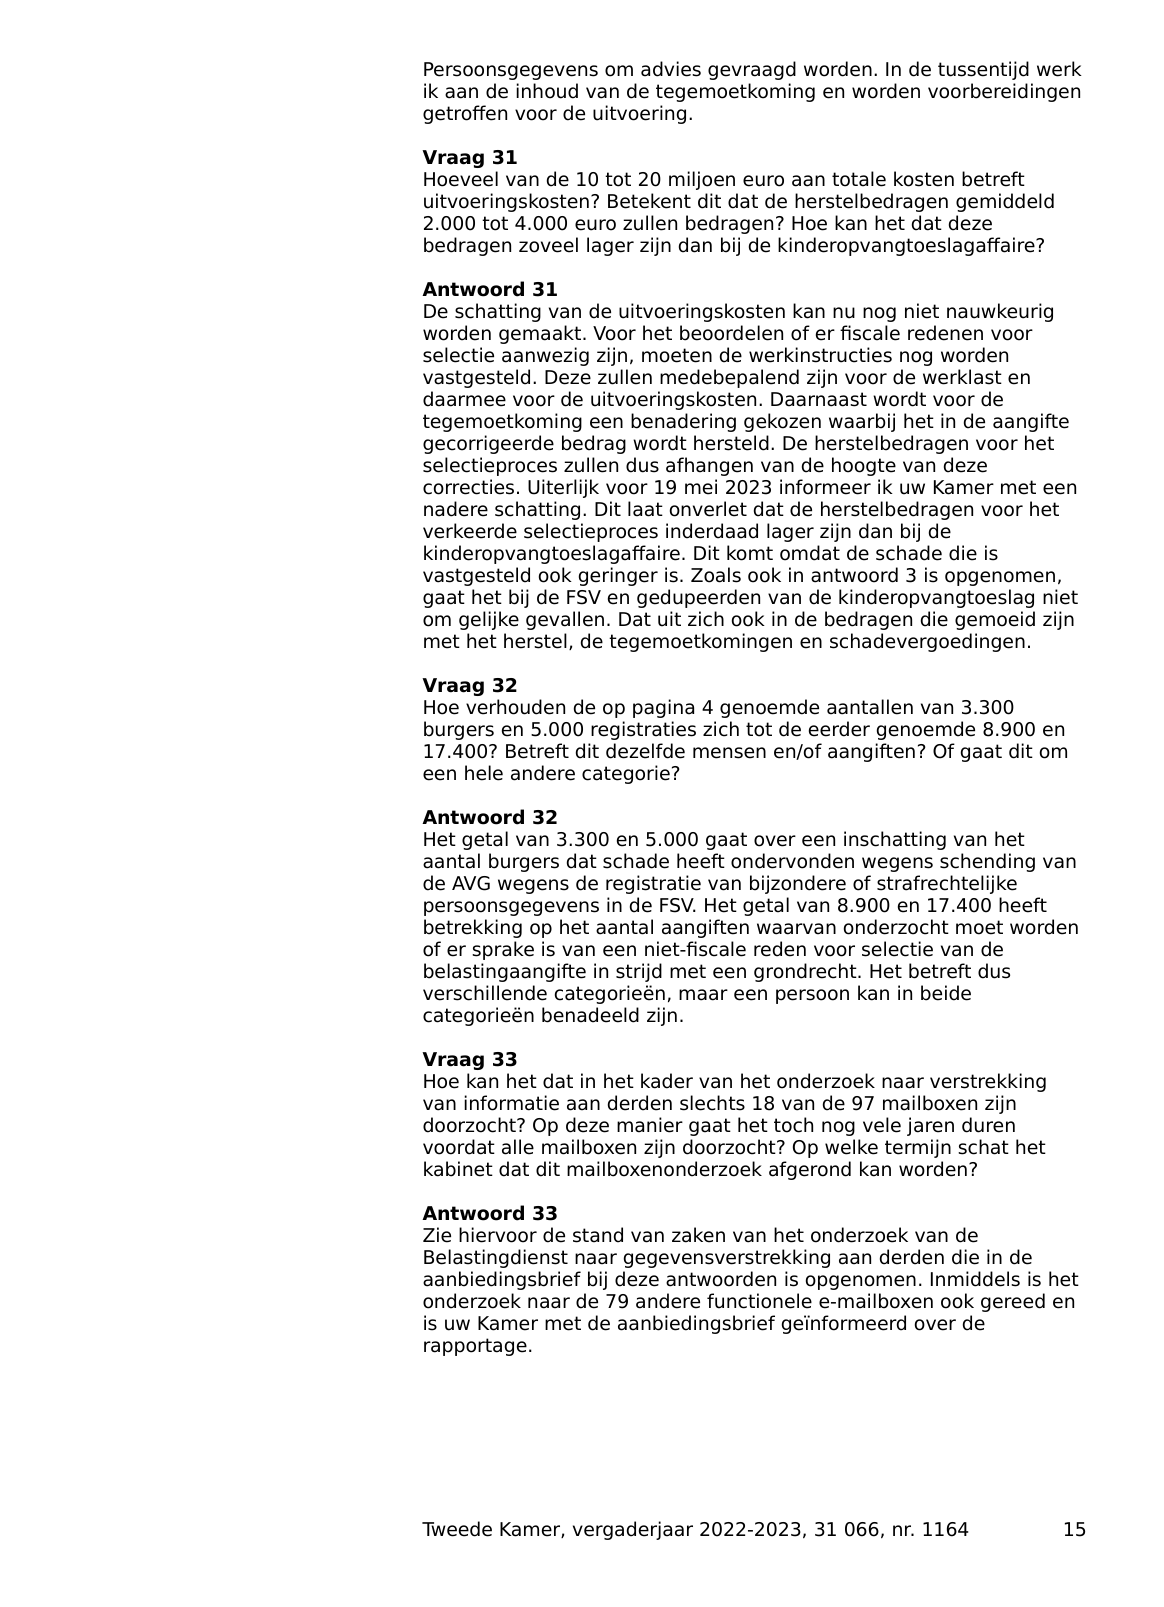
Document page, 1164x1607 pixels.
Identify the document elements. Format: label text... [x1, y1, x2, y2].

text Hoeveel van de 10 tot 20 miljoen euro aan totale kosten betreft uitvoeringskosten? Betekent dit dat de herstelbedragen gemiddeld 2.000 tot 4.000 euro zullen bedragen? Hoe kan het dat deze bedragen zoveel lager zijn dan bij de kinderopvangtoeslagaffaire? [422, 169, 1087, 257]
text Zie hiervoor de stand van zaken van het onderzoek van de Belastingdienst naar gegevensverstrekking aan derden die in de aanbiedingsbrief bij deze antwoorden is opgenomen. Inmiddels is het onderzoek naar de 79 andere functionele e-mailboxen ook gereed en is uw Kamer met de aanbiedingsbrief geïnformeerd over de rapportage. [422, 1225, 1087, 1357]
text Persoonsgegevens om advies gevraagd worden. In de tussentijd werk ik aan de inhoud van de tegemoetkoming en worden voorbereidingen getroffen voor de uitvoering. [422, 59, 1087, 125]
text Hoe verhouden de op pagina 4 genoemde aantallen van 3.300 burgers en 5.000 registraties zich tot de eerder genoemde 8.900 en 17.400? Betreft dit dezelfde mensen en/of aangiften? Of gaat dit om een hele andere categorie? [422, 697, 1087, 785]
text Antwoord 31 [422, 279, 1087, 301]
text De schatting van de uitvoeringskosten kan nu nog niet nauwkeurig worden gemaakt. Voor het beoordelen of er fiscale redenen voor selectie aanwezig zijn, moeten de werkinstructies nog worden vastgesteld. Deze zullen medebepalend zijn voor de werklast en daarmee voor de uitvoeringskosten. Daarnaast wordt voor de tegemoetkoming een benadering gekozen waarbij het in de aangifte gecorrigeerde bedrag wordt hersteld. De herstelbedragen voor het selectieproces zullen dus afhangen van de hoogte van deze correcties. Uiterlijk voor 19 mei 2023 informeer ik uw Kamer met een nadere schatting. Dit laat onverlet dat de herstelbedragen voor het verkeerde selectieproces inderdaad lager zijn dan bij de kinderopvangtoeslagaffaire. Dit komt omdat de schade die is vastgesteld ook geringer is. Zoals ook in antwoord 3 is opgenomen, gaat het bij de FSV en gedupeerden van de kinderopvangtoeslag niet om gelijke gevallen. Dat uit zich ook in de bedragen die gemoeid zijn met het herstel, de tegemoetkomingen en schadevergoedingen. [422, 301, 1087, 653]
text Hoe kan het dat in het kader van het onderzoek naar verstrekking van informatie aan derden slechts 18 van de 97 mailboxen zijn doorzocht? Op deze manier gaat het toch nog vele jaren duren voordat alle mailboxen zijn doorzocht? Op welke termijn schat het kabinet dat dit mailboxenonderzoek afgerond kan worden? [422, 1071, 1087, 1181]
text Vraag 33 [422, 1049, 1087, 1071]
text Antwoord 33 [422, 1203, 1087, 1225]
text Het getal van 3.300 en 5.000 gaat over een inschatting van het aantal burgers dat schade heeft ondervonden wegens schending van de AVG wegens de registratie van bijzondere of strafrechtelijke persoonsgegevens in de FSV. Het getal van 8.900 en 17.400 heeft betrekking op het aantal aangiften waarvan onderzocht moet worden of er sprake is van een niet-fiscale reden voor selectie van de belastingaangifte in strijd met een grondrecht. Het betreft dus verschillende categorieën, maar een persoon kan in beide categorieën benadeeld zijn. [422, 829, 1087, 1027]
text Vraag 32 [422, 675, 1087, 697]
text Vraag 31 [422, 147, 1087, 169]
text Antwoord 32 [422, 807, 1087, 829]
